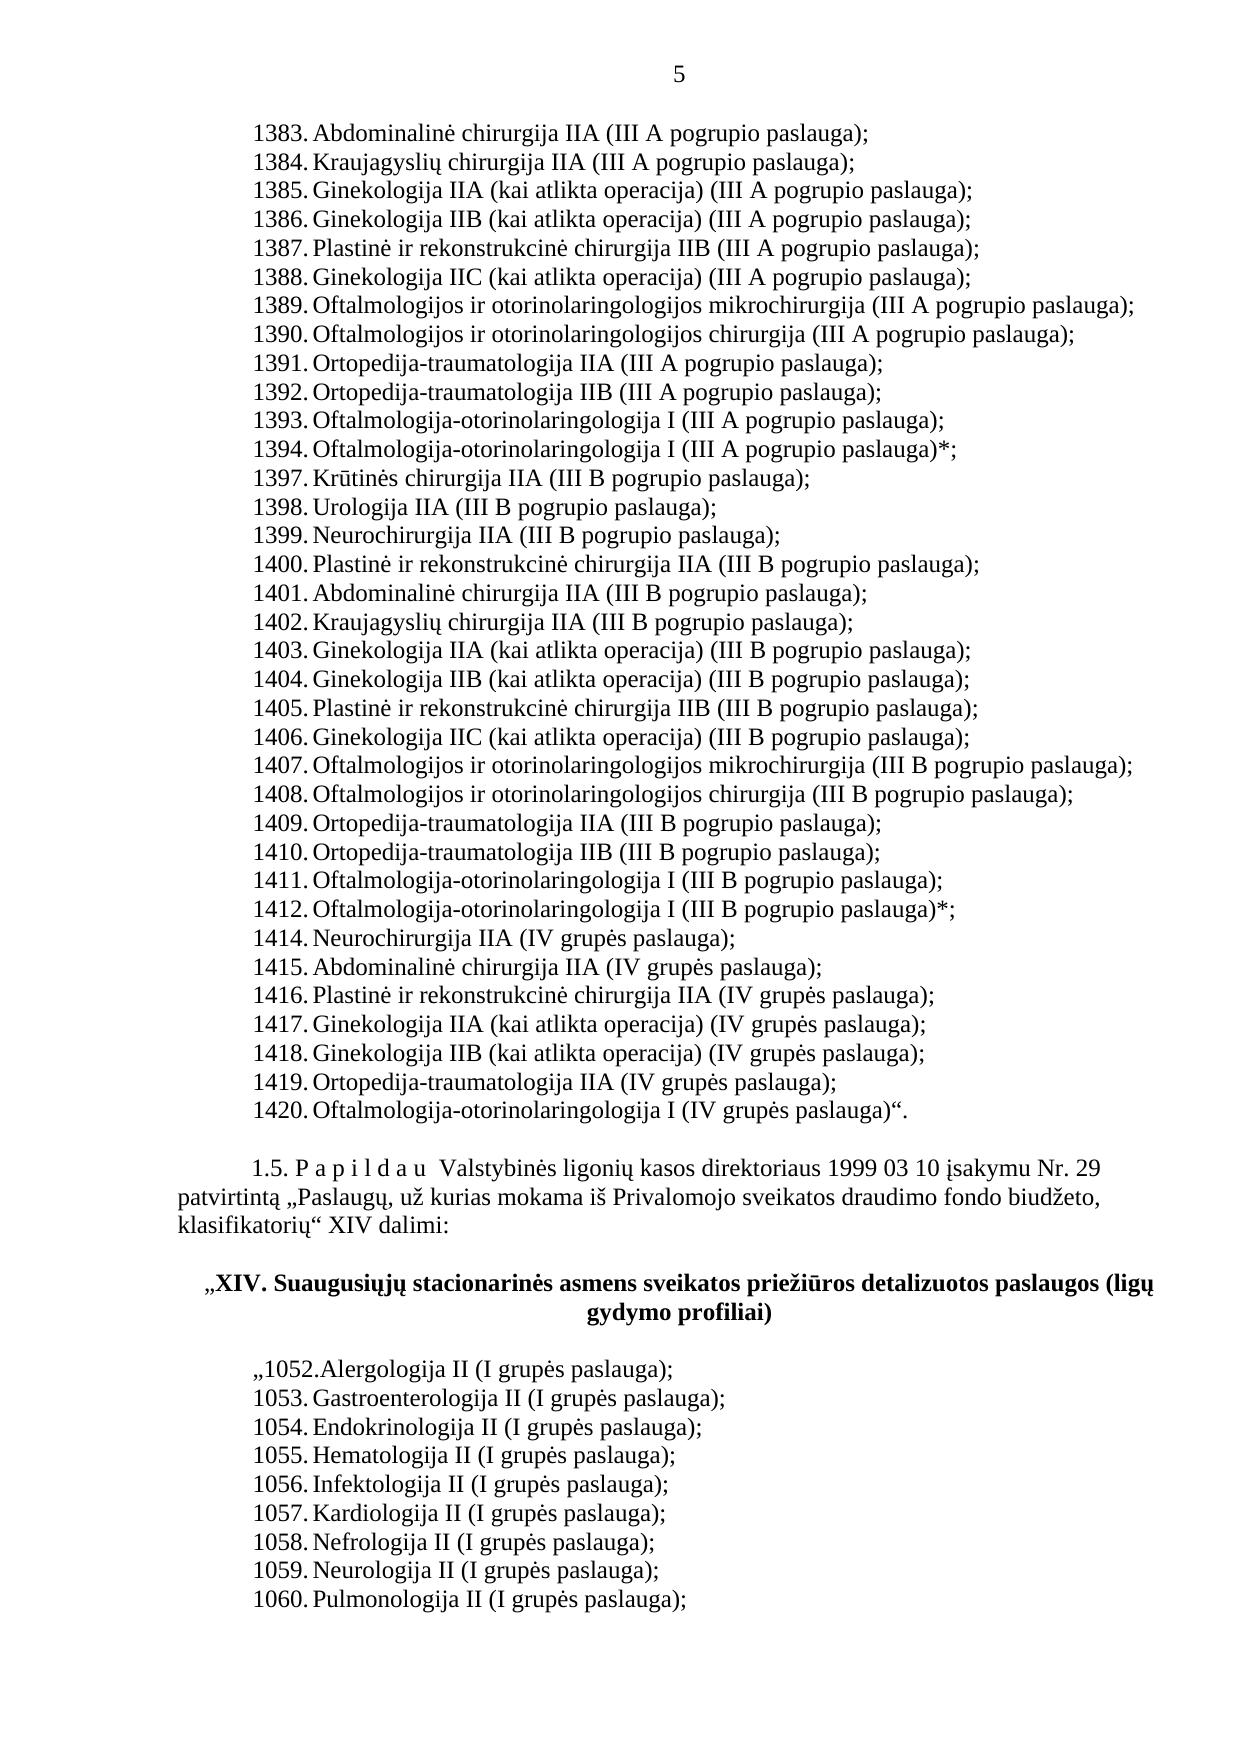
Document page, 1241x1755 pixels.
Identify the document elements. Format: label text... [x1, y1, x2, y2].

text 1392. Ortopedija-traumatologija IIB (III A pogrupio paslauga); [177, 377, 1181, 406]
text 1056. Infektologija II (I grupės paslauga); [177, 1469, 1181, 1498]
text 1059. Neurologija II (I grupės paslauga); [177, 1556, 1181, 1584]
text 1053. Gastroenterologija II (I grupės paslauga); [177, 1383, 1181, 1412]
text 1399. Neurochirurgija IIA (III B pogrupio paslauga); [177, 521, 1181, 549]
text 1405. Plastinė ir rekonstrukcinė chirurgija IIB (III B pogrupio paslauga); [177, 693, 1181, 722]
text 1388. Ginekologija IIC (kai atlikta operacija) (III A pogrupio paslauga); [177, 262, 1181, 291]
text 1385. Ginekologija IIA (kai atlikta operacija) (III A pogrupio paslauga); [177, 176, 1181, 204]
text „XIV. Suaugusiųjų stacionarinės asmens sveikatos priežiūros detalizuotos paslaugos (ligų gydymo profiliai) [177, 1268, 1181, 1326]
text 1389. Oftalmologijos ir otorinolaringologijos mikrochirurgija (III A pogrupio paslauga); [177, 291, 1181, 319]
text 1391. Ortopedija-traumatologija IIA (III A pogrupio paslauga); [177, 348, 1181, 377]
text 1055. Hematologija II (I grupės paslauga); [177, 1441, 1181, 1469]
text 1393. Oftalmologija-otorinolaringologija I (III A pogrupio paslauga); [177, 406, 1181, 434]
text 1407. Oftalmologijos ir otorinolaringologijos mikrochirurgija (III B pogrupio paslauga); [177, 751, 1181, 779]
text 1408. Oftalmologijos ir otorinolaringologijos chirurgija (III B pogrupio paslauga); [177, 779, 1181, 808]
text 1401. Abdominalinė chirurgija IIA (III B pogrupio paslauga); [177, 578, 1181, 607]
text 1058. Nefrologija II (I grupės paslauga); [177, 1527, 1181, 1556]
text 1409. Ortopedija-traumatologija IIA (III B pogrupio paslauga); [177, 808, 1181, 837]
text 1415. Abdominalinė chirurgija IIA (IV grupės paslauga); [177, 952, 1181, 981]
text 1386. Ginekologija IIB (kai atlikta operacija) (III A pogrupio paslauga); [177, 204, 1181, 233]
text 1390. Oftalmologijos ir otorinolaringologijos chirurgija (III A pogrupio paslauga); [177, 319, 1181, 348]
text „1052.Alergologija II (I grupės paslauga); [177, 1354, 1181, 1383]
text 1394. Oftalmologija-otorinolaringologija I (III A pogrupio paslauga)*; [177, 434, 1181, 463]
text 1410. Ortopedija-traumatologija IIB (III B pogrupio paslauga); [177, 837, 1181, 866]
text 1402. Kraujagyslių chirurgija IIA (III B pogrupio paslauga); [177, 607, 1181, 636]
text 1060. Pulmonologija II (I grupės paslauga); [177, 1584, 1181, 1613]
text 1397. Krūtinės chirurgija IIA (III B pogrupio paslauga); [177, 463, 1181, 492]
text 1414. Neurochirurgija IIA (IV grupės paslauga); [177, 923, 1181, 952]
text 1420. Oftalmologija-otorinolaringologija I (IV grupės paslauga)“. [177, 1096, 1181, 1124]
text 1418. Ginekologija IIB (kai atlikta operacija) (IV grupės paslauga); [177, 1038, 1181, 1067]
text 1411. Oftalmologija-otorinolaringologija I (III B pogrupio paslauga); [177, 866, 1181, 894]
text 1403. Ginekologija IIA (kai atlikta operacija) (III B pogrupio paslauga); [177, 636, 1181, 664]
text 1398. Urologija IIA (III B pogrupio paslauga); [177, 492, 1181, 521]
text 1384. Kraujagyslių chirurgija IIA (III A pogrupio paslauga); [177, 147, 1181, 176]
text 1057. Kardiologija II (I grupės paslauga); [177, 1498, 1181, 1527]
text 1416. Plastinė ir rekonstrukcinė chirurgija IIA (IV grupės paslauga); [177, 981, 1181, 1009]
text 1054. Endokrinologija II (I grupės paslauga); [177, 1412, 1181, 1441]
text 1383. Abdominalinė chirurgija IIA (III A pogrupio paslauga); [177, 118, 1181, 147]
text 1.5. Papildau Valstybinės ligonių kasos direktoriaus 1999 03 10 įsakymu Nr. 29 patvirtintą „Paslaugų, už kurias mokama iš Privalomojo sveikatos draudimo fondo biudžeto, klasifikatorių“ XIV dalimi: [177, 1153, 1181, 1239]
text 1412. Oftalmologija-otorinolaringologija I (III B pogrupio paslauga)*; [177, 894, 1181, 923]
text 1400. Plastinė ir rekonstrukcinė chirurgija IIA (III B pogrupio paslauga); [177, 549, 1181, 578]
text 1417. Ginekologija IIA (kai atlikta operacija) (IV grupės paslauga); [177, 1009, 1181, 1038]
text 1387. Plastinė ir rekonstrukcinė chirurgija IIB (III A pogrupio paslauga); [177, 233, 1181, 262]
text 1406. Ginekologija IIC (kai atlikta operacija) (III B pogrupio paslauga); [177, 722, 1181, 751]
text 1404. Ginekologija IIB (kai atlikta operacija) (III B pogrupio paslauga); [177, 664, 1181, 693]
text 1419. Ortopedija-traumatologija IIA (IV grupės paslauga); [177, 1067, 1181, 1096]
